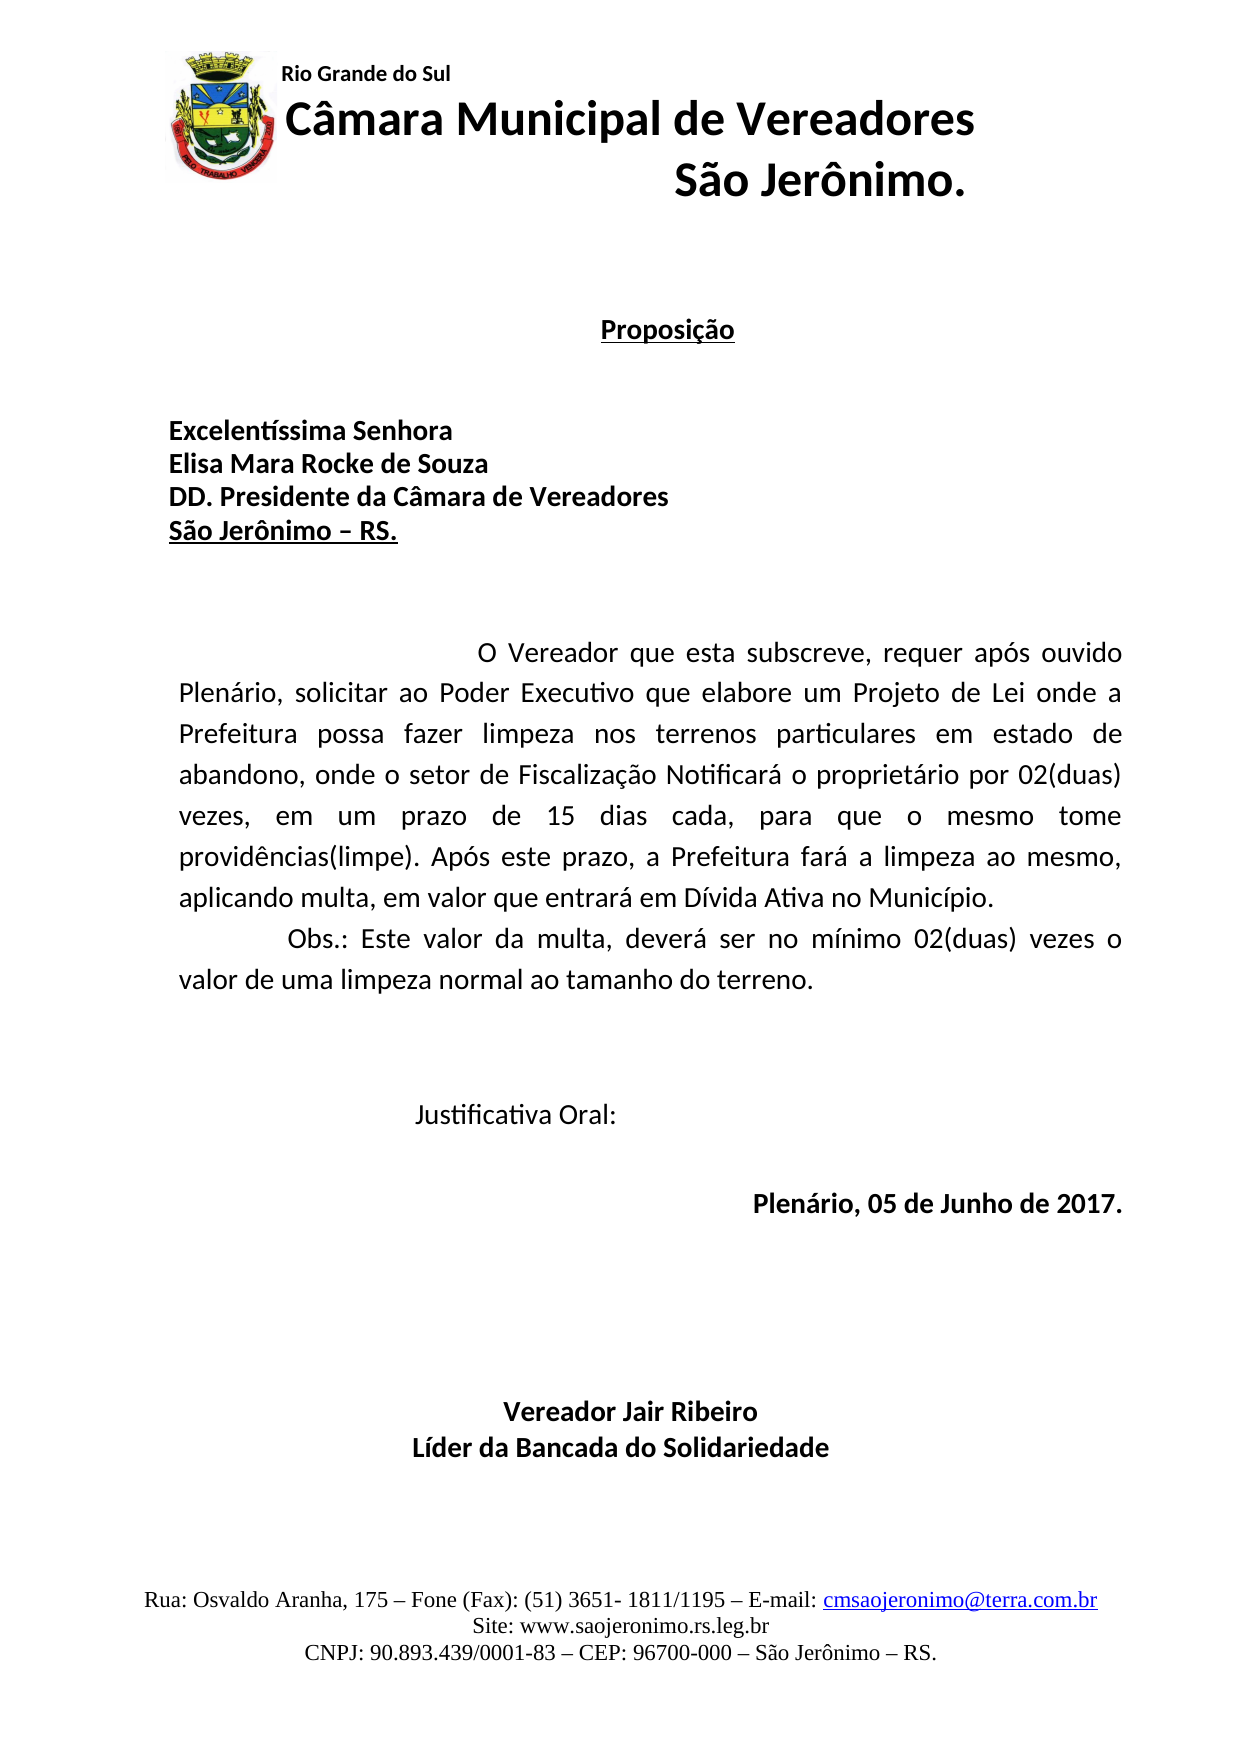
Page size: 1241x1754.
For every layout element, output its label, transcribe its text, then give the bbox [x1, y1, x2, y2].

text Obs.: Este valor da multa, deverá ser no mínimo 02(duas) vezes o valor de uma limpeza normal ao tamanho do terreno. [178, 920, 1123, 997]
text Elisa Mara Rocke de Souza [169, 447, 1110, 480]
text São Jerônimo – RS. [169, 513, 1110, 547]
text DD. Presidente da Câmara de Vereadores [169, 480, 1110, 513]
text Excelentíssima Senhora [169, 413, 1110, 447]
text Plenário, 05 de Junho de 2017. [169, 1186, 1123, 1221]
text Vereador Jair Ribeiro [75, 1393, 1166, 1429]
subtitle Proposição [225, 311, 1110, 347]
text Justificativa Oral: [169, 1096, 1144, 1132]
text Líder da Bancada do Solidariedade [75, 1429, 1166, 1464]
text O Vereador que esta subscreve, requer após ouvido Plenário, solicitar ao Poder Executivo que elabore um Projeto de Lei onde a Prefeitura possa fazer limpeza nos terrenos particulares em estado de abandono, onde o setor de Fiscalização Notificará o proprietário por 02(duas) vezes, em um prazo de 15 dias cada, para que o mesmo tome providências(limpe). Após este prazo, a Prefeitura fará a limpeza ao mesmo, aplicando multa, em valor que entrará em Dívida Ativa no Município. [178, 634, 1123, 915]
